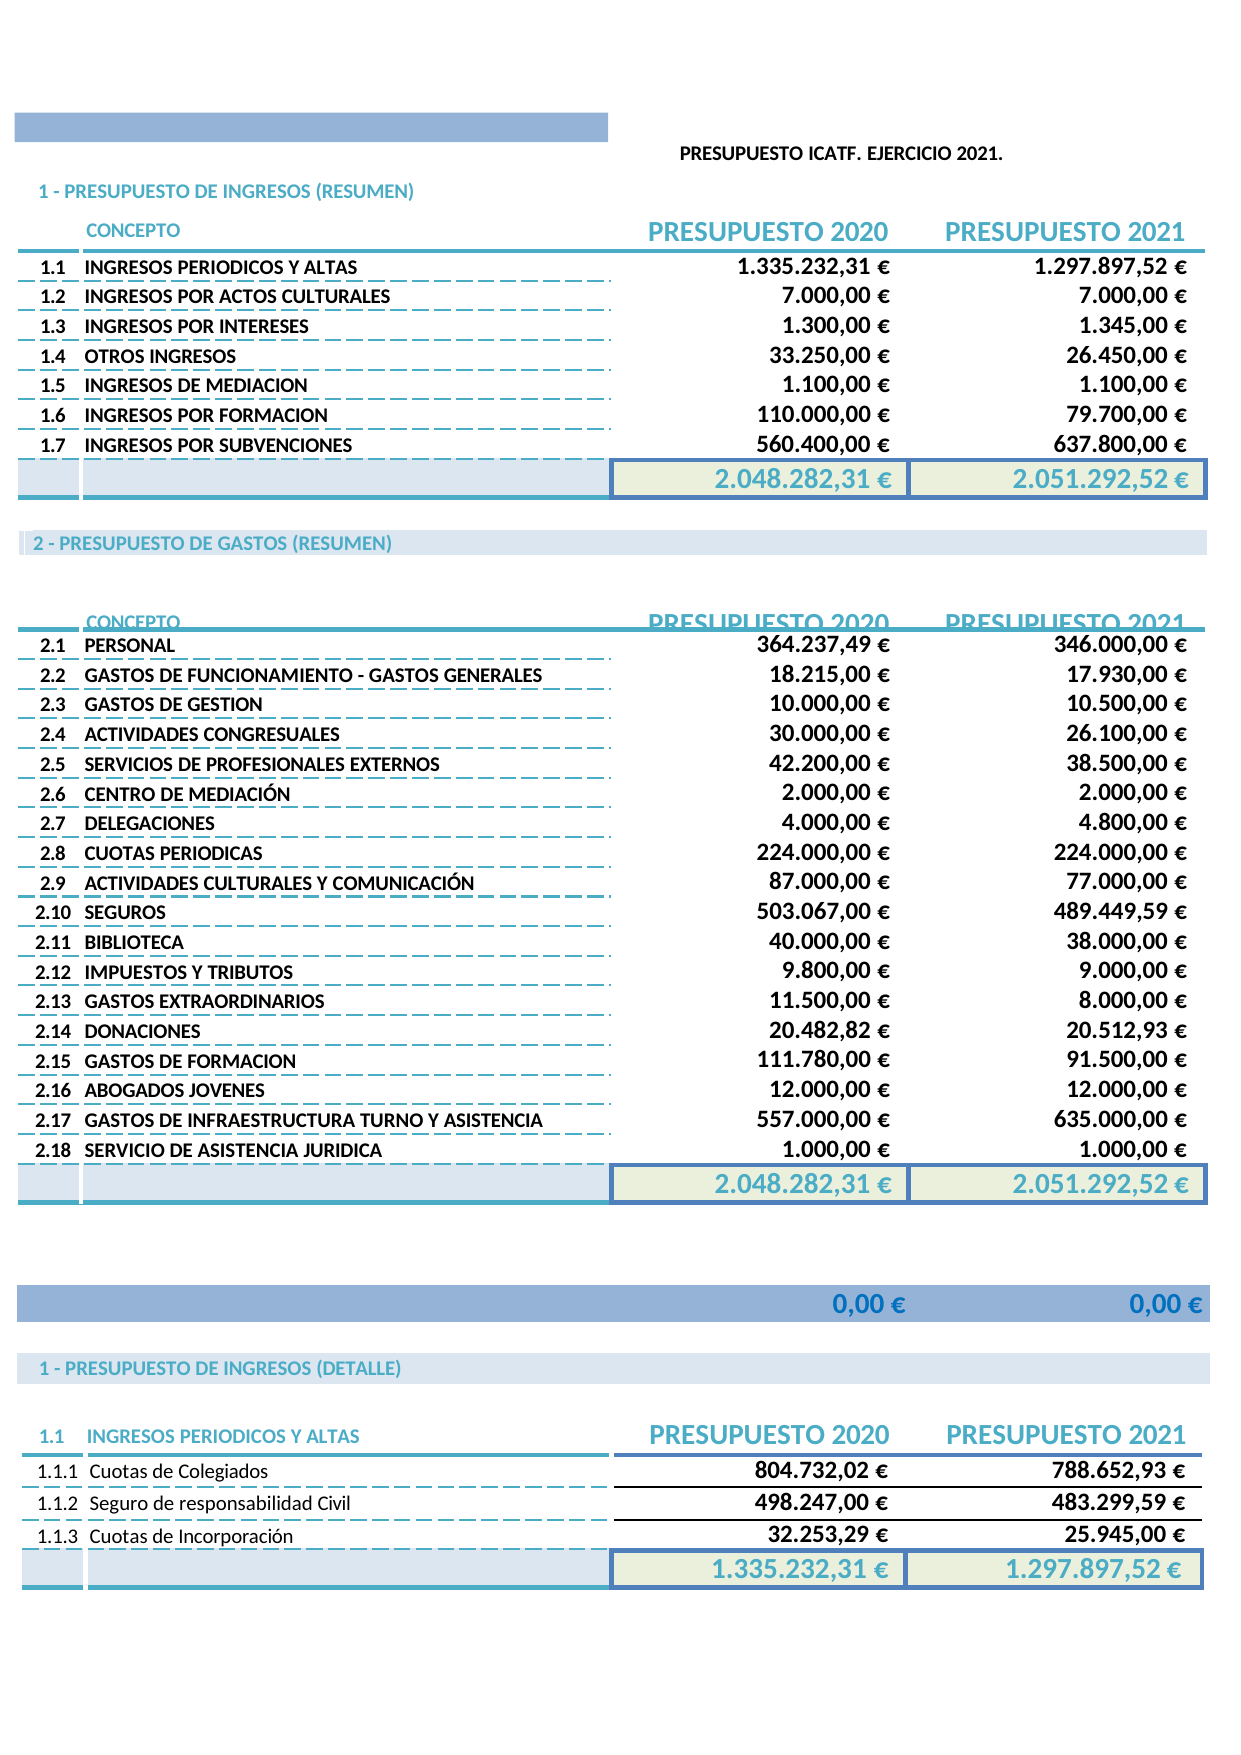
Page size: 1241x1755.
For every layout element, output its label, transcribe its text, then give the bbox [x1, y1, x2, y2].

table_cell SERVICIOS DE PROFESIONALES EXTERNOS [83, 747, 611, 777]
table_cell 2.4 [18, 717, 79, 747]
table_cell 38.500,00 € [908, 747, 1205, 777]
table_cell OTROS INGRESOS [83, 339, 611, 368]
table_cell INGRESOS POR SUBVENCIONES [83, 428, 611, 458]
table_cell 2.18 [18, 1133, 79, 1163]
table_cell 498.247,00 € 483.299,59 € [614, 1488, 1202, 1518]
table_header INGRESOS PERIODICOS Y ALTAS [83, 253, 611, 279]
table_cell [88, 1548, 609, 1585]
table_cell 4.000,00 € [611, 806, 908, 836]
table_cell 1.5 [18, 369, 79, 398]
table_cell CENTRO DE MEDIACIÓN [83, 777, 611, 806]
table_cell 1.335.232,31 € [614, 1553, 903, 1585]
table_cell 2.6 [18, 777, 79, 806]
table_cell 2.13 [18, 984, 79, 1014]
table_cell [18, 1163, 79, 1200]
table_cell 2.2 [18, 658, 79, 687]
table_cell [83, 1163, 609, 1200]
table_cell Seguro de responsabilidad Civil [88, 1486, 609, 1518]
table_cell 26.100,00 € [908, 717, 1205, 747]
table_cell ABOGADOS JOVENES [83, 1074, 611, 1103]
table_cell 17.930,00 € [908, 658, 1205, 687]
table_cell 1.7 [18, 428, 79, 458]
table_cell [1202, 1519, 1210, 1548]
table_header 0,00 € [926, 1285, 1210, 1322]
table_cell [83, 458, 609, 495]
table_cell 12.000,00 € [908, 1074, 1205, 1103]
table_cell GASTOS DE GESTION [83, 688, 611, 717]
table_cell 1.1.1 [22, 1457, 83, 1486]
table_cell PRESUPUESTO 2021 [926, 1385, 1210, 1453]
table_header 1.335.232,31 € [611, 253, 908, 279]
table_cell 4.800,00 € [908, 806, 1205, 836]
table_cell 224.000,00 € [611, 836, 908, 866]
table_cell [17, 1548, 22, 1585]
table_cell 224.000,00 € [908, 836, 1205, 866]
table_cell 1.000,00 € [908, 1133, 1205, 1163]
table_cell 32.253,29 € 25.945,00 € [614, 1521, 1202, 1548]
table_cell 2.051.292,52 € [911, 1167, 1203, 1200]
table_cell INGRESOS DE MEDIACION [83, 369, 611, 398]
table_cell 38.000,00 € [908, 925, 1205, 955]
table_cell 1 - PRESUPUESTO DE INGRESOS (DETALLE) [17, 1353, 525, 1384]
table_cell 2.3 [18, 688, 79, 717]
table_cell 2.000,00 € [611, 777, 908, 806]
table_cell IMPUESTOS Y TRIBUTOS [83, 955, 611, 984]
table_cell GASTOS DE INFRAESTRUCTURA TURNO Y ASISTENCIA [83, 1103, 611, 1133]
table_cell 2.12 [18, 955, 79, 984]
table_cell [17, 1453, 22, 1486]
table_cell 12.000,00 € [611, 1074, 908, 1103]
table_cell 1.2 [18, 280, 79, 309]
table_cell GASTOS DE FUNCIONAMIENTO - GASTOS GENERALES [83, 658, 611, 687]
table_cell 1.4 [18, 339, 79, 368]
table_cell Cuotas de Incorporación [88, 1519, 609, 1548]
table_cell [22, 1548, 83, 1585]
table_cell 30.000,00 € [611, 717, 908, 747]
table_cell 20.482,82 € [611, 1014, 908, 1044]
table_cell 2.048.282,31 € [614, 462, 906, 495]
table_cell [926, 1323, 1210, 1352]
table_cell DONACIONES [83, 1014, 611, 1044]
table_cell Cuotas de Colegiados [88, 1457, 609, 1486]
table_cell SERVICIO DE ASISTENCIA JURIDICA [83, 1133, 611, 1163]
table_cell 804.732,02 € 788.652,93 € [614, 1457, 1202, 1486]
table_cell 9.800,00 € [611, 955, 908, 984]
table_cell 2.051.292,52 € [911, 462, 1203, 495]
table_cell 7.000,00 € [611, 280, 908, 309]
table_cell 20.512,93 € [908, 1014, 1205, 1044]
table_cell 26.450,00 € [908, 339, 1205, 368]
table_header 1.297.897,52 € [908, 253, 1205, 279]
table_cell 1.6 [18, 398, 79, 428]
table_cell GASTOS EXTRAORDINARIOS [83, 984, 611, 1014]
table_cell 1.000,00 € [611, 1133, 908, 1163]
table_cell [1202, 1486, 1210, 1518]
table_cell SEGUROS [83, 895, 611, 925]
table_cell 10.500,00 € [908, 688, 1205, 717]
table_cell INGRESOS POR ACTOS CULTURALES [83, 280, 611, 309]
table_cell DELEGACIONES [83, 806, 611, 836]
table_cell PRESUPUESTO 2020 [525, 1385, 926, 1453]
subtitle PRESUPUESTO ICATF. EJERCICIO 2021. [86, 141, 1211, 166]
table_cell 2.14 [18, 1014, 79, 1044]
table_cell [525, 1353, 926, 1384]
table_cell 8.000,00 € [908, 984, 1205, 1014]
table_cell 1.3 [18, 309, 79, 339]
table_header 0,00 € [525, 1285, 926, 1322]
table_header 1.1 [18, 253, 79, 279]
table_cell 11.500,00 € [611, 984, 908, 1014]
table_cell [17, 1519, 22, 1548]
table_cell 1.345,00 € [908, 309, 1205, 339]
table_header [17, 1285, 525, 1322]
table_cell 2.15 [18, 1044, 79, 1073]
table_cell BIBLIOTECA [83, 925, 611, 955]
subtitle [16, 169, 1209, 213]
table_cell 1.300,00 € [611, 309, 908, 339]
table_cell 1.100,00 € [611, 369, 908, 398]
table_cell ACTIVIDADES CONGRESUALES [83, 717, 611, 747]
table_cell [17, 1323, 525, 1352]
table_cell 2.9 [18, 866, 79, 895]
table_cell 557.000,00 € [611, 1103, 908, 1133]
table_cell 33.250,00 € [611, 339, 908, 368]
table_header 364.237,49 € [611, 632, 908, 658]
table_cell 87.000,00 € [611, 866, 908, 895]
table_cell 2.000,00 € [908, 777, 1205, 806]
table_cell [525, 1323, 926, 1352]
table_cell 91.500,00 € [908, 1044, 1205, 1073]
table_cell 637.800,00 € [908, 428, 1205, 458]
table_cell 560.400,00 € [611, 428, 908, 458]
table_cell INGRESOS POR INTERESES [83, 309, 611, 339]
table_cell 2.8 [18, 836, 79, 866]
table_cell 1.1.2 [22, 1486, 83, 1518]
table_cell 111.780,00 € [611, 1044, 908, 1073]
table_cell [18, 458, 79, 495]
table_cell 2.048.282,31 € [614, 1167, 906, 1200]
table_cell 42.200,00 € [611, 747, 908, 777]
table_cell 1.1.3 [22, 1519, 83, 1548]
table_cell CUOTAS PERIODICAS [83, 836, 611, 866]
table_cell 10.000,00 € [611, 688, 908, 717]
table_cell 2.11 [18, 925, 79, 955]
text 1 - PRESUPUESTO DE INGRESOS (RESUMEN) [38, 178, 1209, 203]
table_cell 79.700,00 € [908, 398, 1205, 428]
table_cell 40.000,00 € [611, 925, 908, 955]
table_cell [926, 1353, 1210, 1384]
table_cell [1204, 1548, 1210, 1585]
table_header PERSONAL [83, 632, 611, 658]
text CONCEPTO PRESUPUESTO 2020 PRESUPUESTO 2021 [86, 199, 1211, 248]
table_cell 2.7 [18, 806, 79, 836]
table_cell 1.1 INGRESOS PERIODICOS Y ALTAS [17, 1385, 525, 1453]
table_cell 2.5 [18, 747, 79, 777]
table_cell 77.000,00 € [908, 866, 1205, 895]
table_cell 635.000,00 € [908, 1103, 1205, 1133]
table_cell 1.100,00 € [908, 369, 1205, 398]
table_cell 2.16 [18, 1074, 79, 1103]
table_cell 503.067,00 € [611, 895, 908, 925]
table_cell ACTIVIDADES CULTURALES Y COMUNICACIÓN [83, 866, 611, 895]
table_header 346.000,00 € [908, 632, 1205, 658]
table_cell [1202, 1453, 1210, 1486]
table_cell 110.000,00 € [611, 398, 908, 428]
table_cell 489.449,59 € [908, 895, 1205, 925]
table_cell 18.215,00 € [611, 658, 908, 687]
table_cell 9.000,00 € [908, 955, 1205, 984]
table_cell 2.17 [18, 1103, 79, 1133]
table_header 2.1 [18, 632, 79, 658]
text 2 - PRESUPUESTO DE GASTOS (RESUMEN) CONCEPTO PRESUPUESTO 2020 PRESUPUESTO 2021 [11, 530, 1215, 1242]
table_cell 1.297.897,52 € [908, 1553, 1200, 1585]
table_cell GASTOS DE FORMACION [83, 1044, 611, 1073]
table_cell INGRESOS POR FORMACION [83, 398, 611, 428]
table_cell 2.10 [18, 895, 79, 925]
table_cell [17, 1486, 22, 1518]
table_cell 7.000,00 € [908, 280, 1205, 309]
